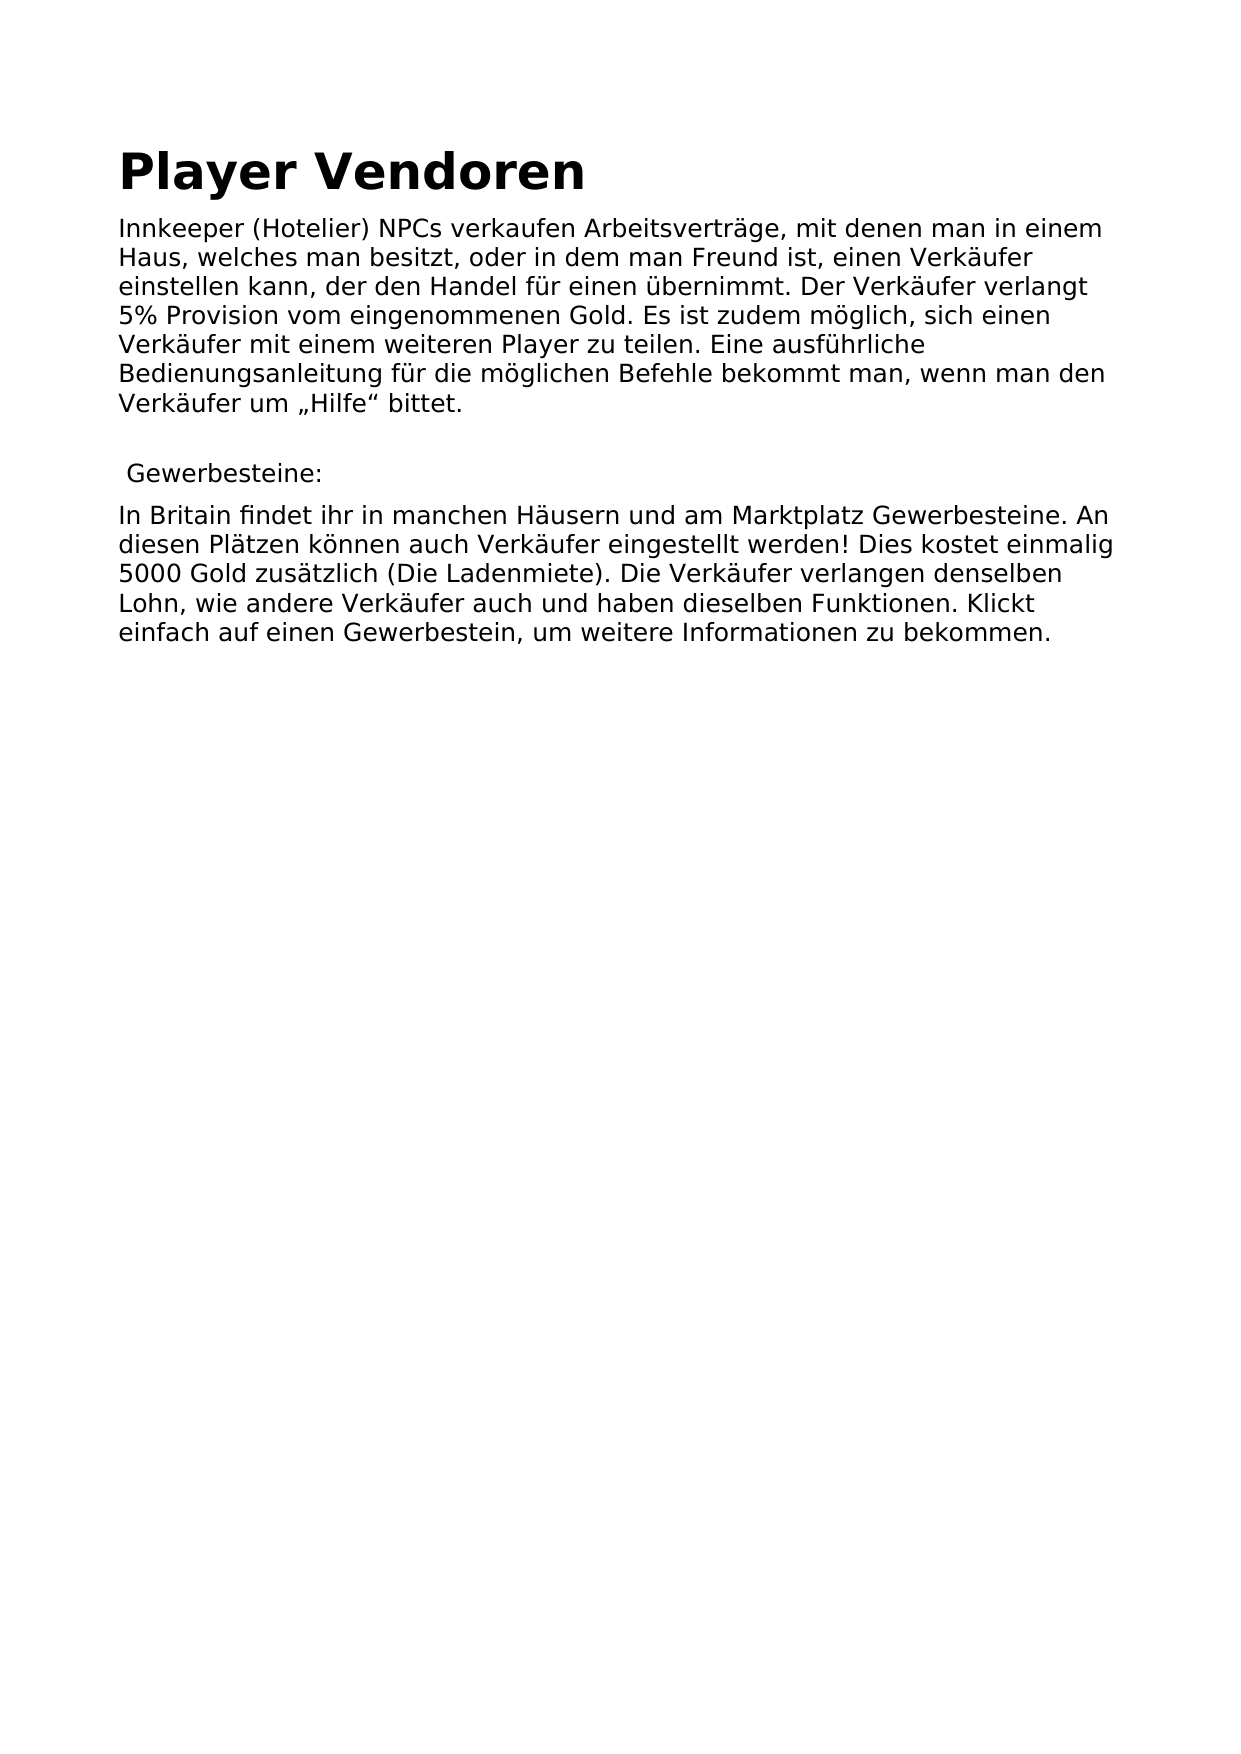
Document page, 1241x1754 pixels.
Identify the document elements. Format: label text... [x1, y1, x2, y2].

subtitle Player Vendoren [118, 143, 1122, 201]
text In Britain findet ihr in manchen Häusern und am Marktplatz Gewerbesteine. An diesen Plätzen können auch Verkäufer eingestellt werden! Dies kostet einmalig 5000 Gold zusätzlich (Die Ladenmiete). Die Verkäufer verlangen denselben Lohn, wie andere Verkäufer auch und haben dieselben Funktionen. Klickt einfach auf einen Gewerbestein, um weitere Informationen zu bekommen. [118, 501, 1122, 647]
text Innkeeper (Hotelier) NPCs verkaufen Arbeitsverträge, mit denen man in einem Haus, welches man besitzt, oder in dem man Freund ist, einen Verkäufer einstellen kann, der den Handel für einen übernimmt. Der Verkäufer verlangt 5% Provision vom eingenommenen Gold. Es ist zudem möglich, sich einen Verkäufer mit einem weiteren Player zu teilen. Eine ausführliche Bedienungsanleitung für die möglichen Befehle bekommt man, wenn man den Verkäufer um „Hilfe“ bittet. [118, 214, 1122, 418]
text Gewerbesteine: [118, 431, 1122, 489]
